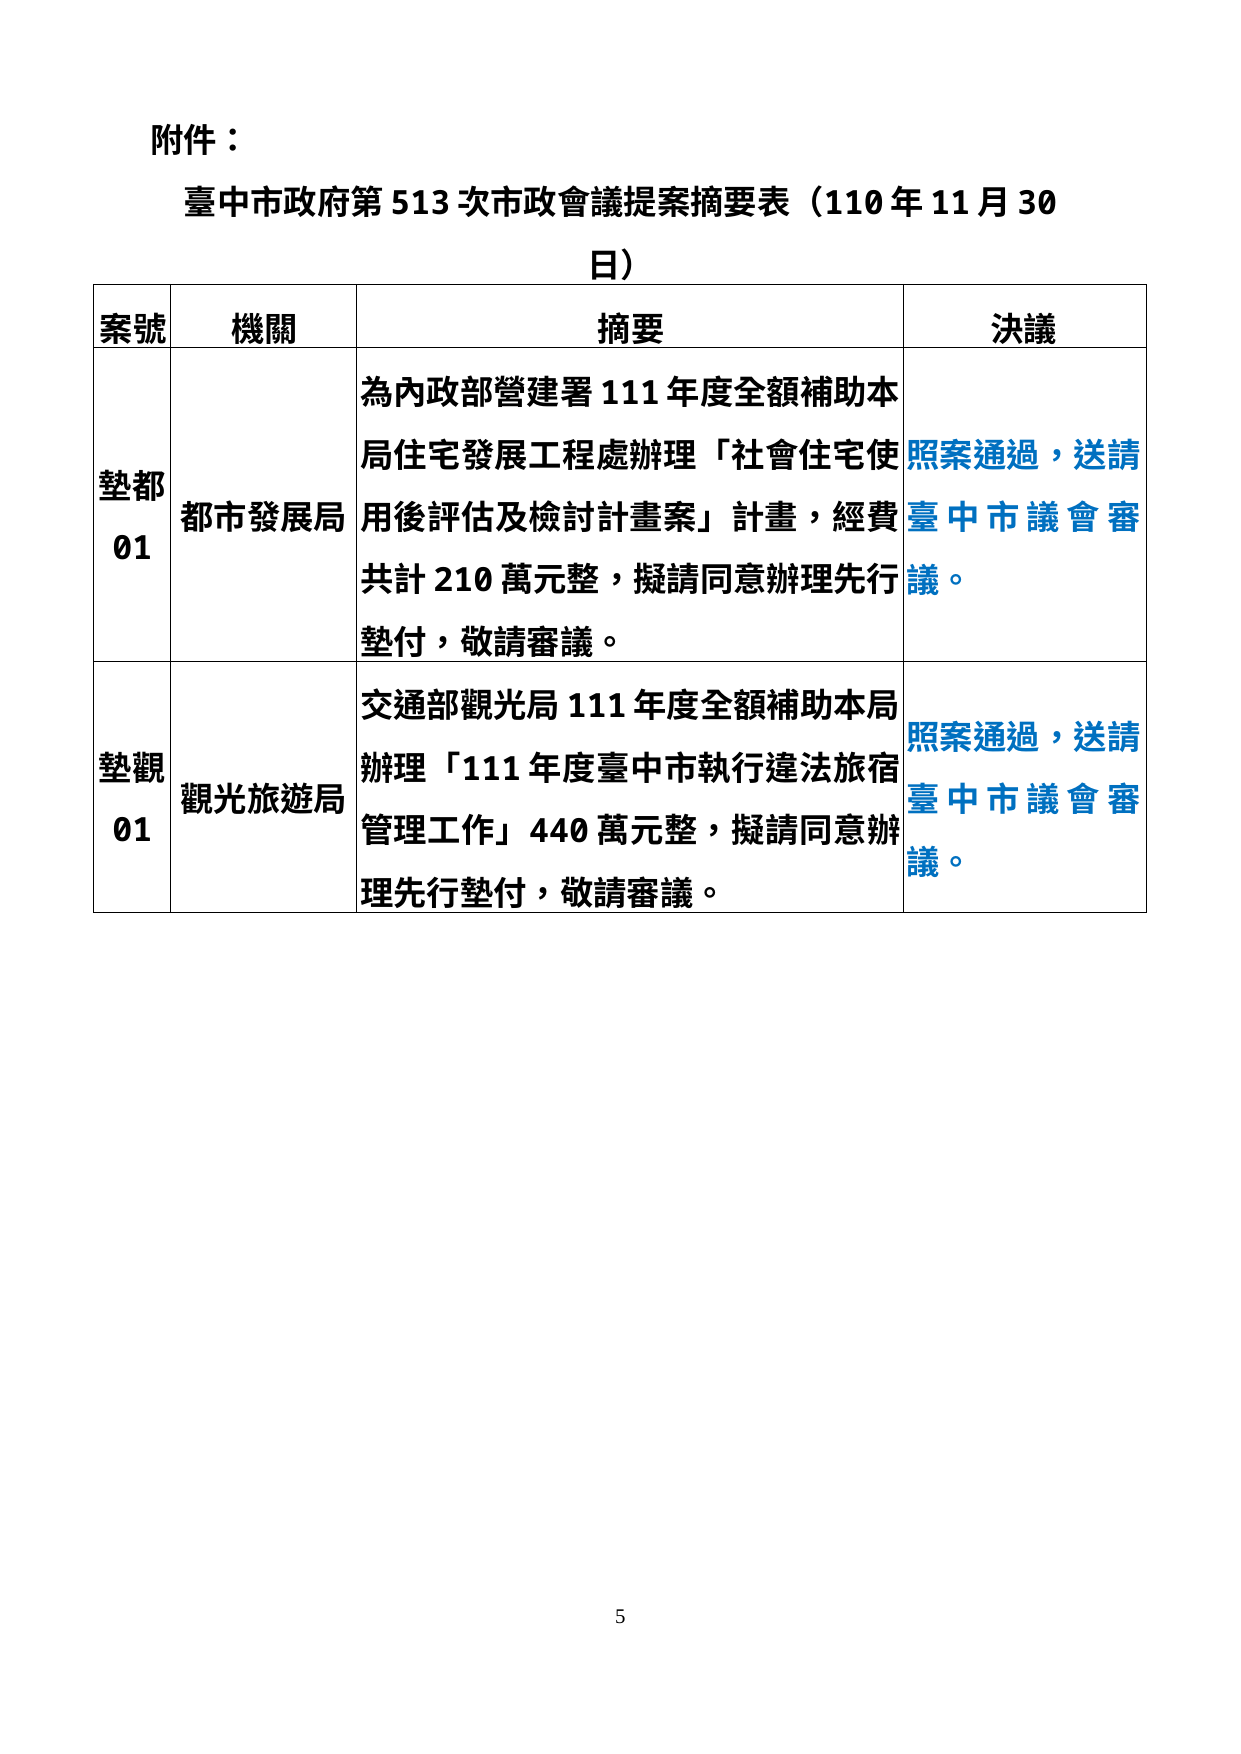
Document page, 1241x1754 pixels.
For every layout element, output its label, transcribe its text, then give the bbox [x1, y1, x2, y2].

table_cell 照案通過，送請臺中市議會審議。 [904, 662, 1146, 912]
text 附件： [150, 96, 1090, 159]
table_cell 墊都01 [94, 348, 170, 661]
table_cell 都市發展局 [171, 348, 356, 661]
table_cell 照案通過，送請臺中市議會審議。 [904, 348, 1146, 661]
table_header 摘要 [357, 285, 903, 347]
table_cell 觀光旅遊局 [171, 662, 356, 912]
table_header 案號 [94, 285, 170, 347]
table_cell 為內政部營建署111年度全額補助本局住宅發展工程處辦理「社會住宅使用後評估及檢討計畫案」計畫，經費共計210萬元整，擬請同意辦理先行墊付，敬請審議。 [357, 348, 903, 661]
table_header 機關 [171, 285, 356, 347]
table_cell 墊觀01 [94, 662, 170, 912]
table_cell 交通部觀光局111年度全額補助本局辦理「111年度臺中市執行違法旅宿管理工作」440萬元整，擬請同意辦理先行墊付，敬請審議。 [357, 662, 903, 912]
table_header 決議 [904, 285, 1146, 347]
text 臺中市政府第513次市政會議提案摘要表（110年11月30日） [150, 159, 1090, 284]
